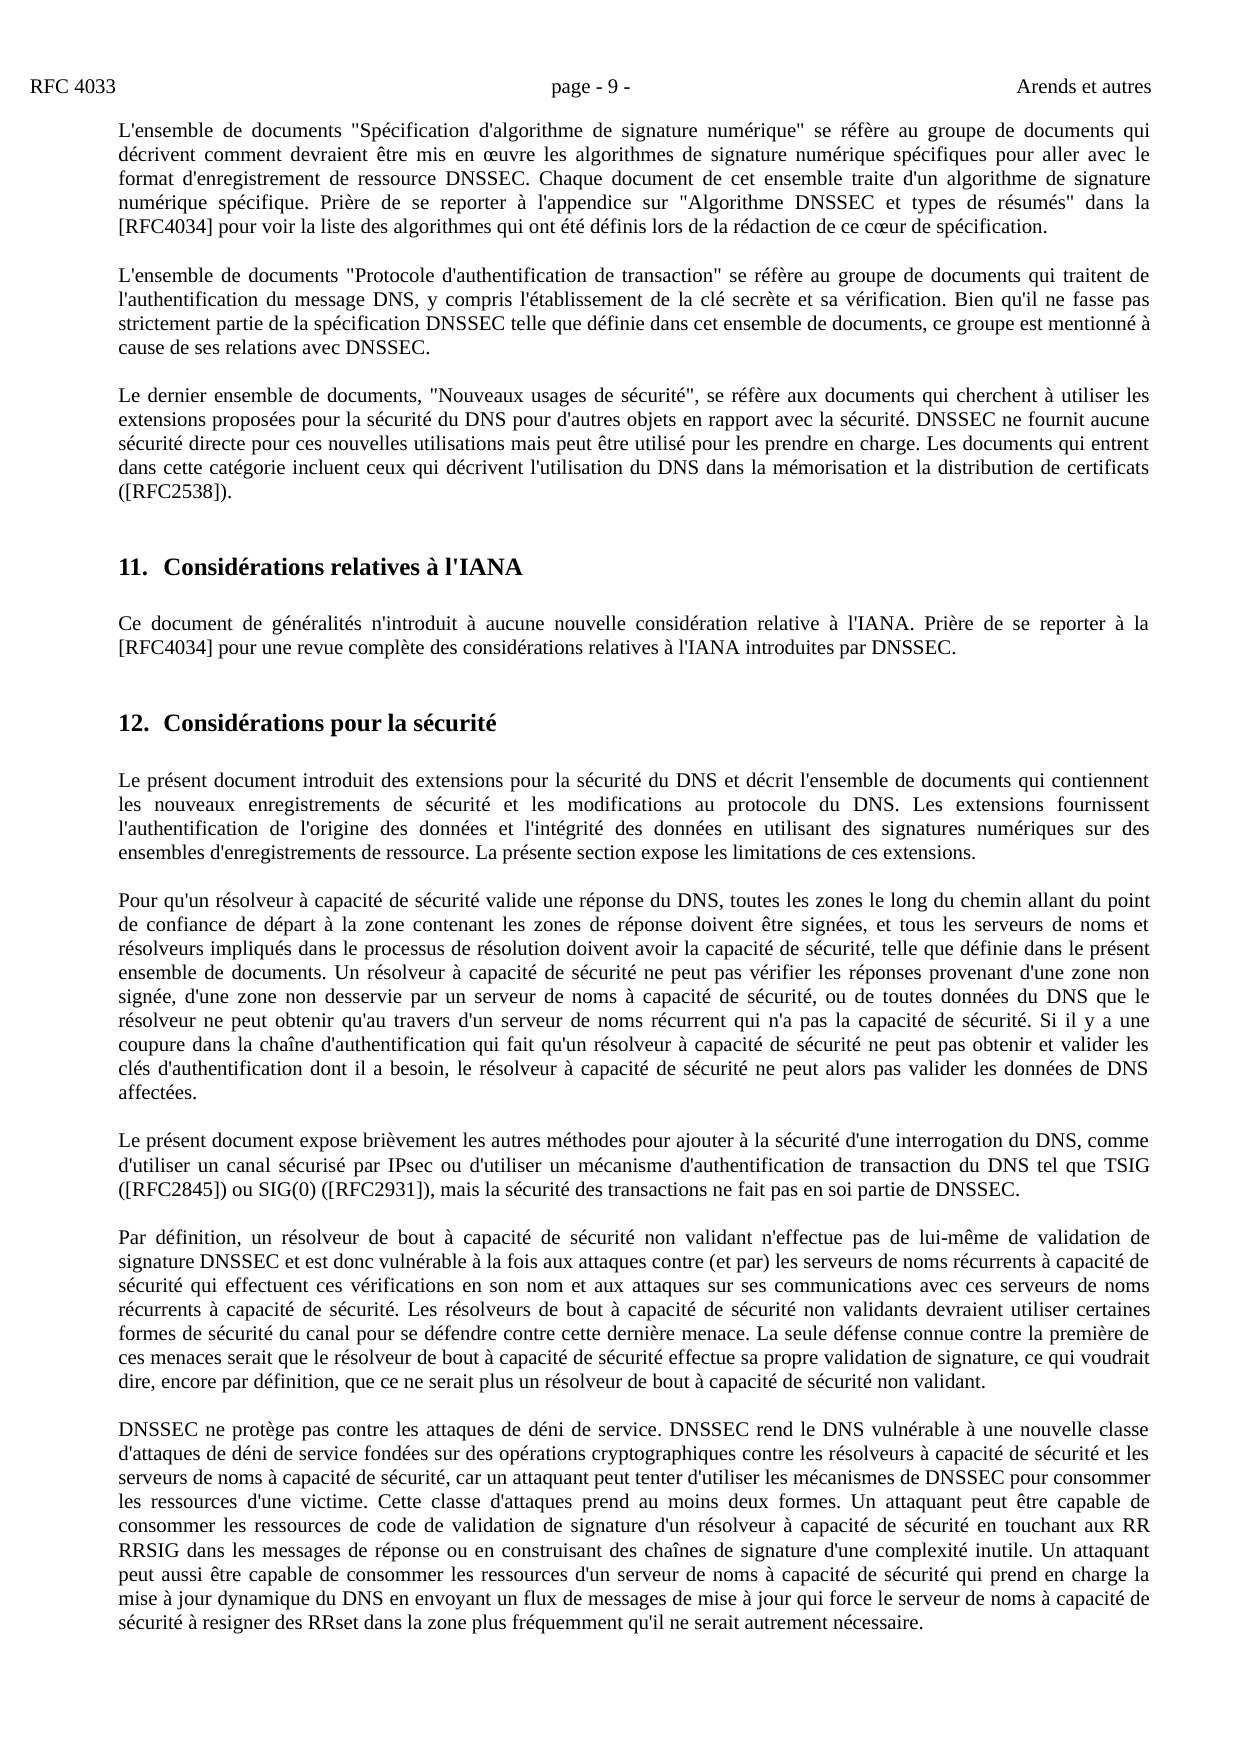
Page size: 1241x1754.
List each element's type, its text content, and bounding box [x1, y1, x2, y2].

text L'ensemble de documents "Protocole d'authentification de transaction" se réfère au groupe de documents qui traitent de l'authentification du message DNS, y compris l'établissement de la clé secrète et sa vérification. Bien qu'il ne fasse pas strictement partie de la spécification DNSSEC telle que définie dans cet ensemble de documents, ce groupe est mentionné à cause de ses relations avec DNSSEC. [118, 262, 1152, 359]
text Le présent document expose brièvement les autres méthodes pour ajouter à la sécurité d'une interrogation du DNS, comme d'utiliser un canal sécurisé par IPsec ou d'utiliser un mécanisme d'authentification de transaction du DNS tel que TSIG ([RFC2845]) ou SIG(0) ([RFC2931]), mais la sécurité des transactions ne fait pas en soi partie de DNSSEC. [118, 1128, 1152, 1201]
text Ce document de généralités n'introduit à aucune nouvelle considération relative à l'IANA. Prière de se reporter à la [RFC4034] pour une revue complète des considérations relatives à l'IANA introduites par DNSSEC. [118, 611, 1152, 659]
subtitle 12. Considérations pour la sécurité [118, 708, 1152, 737]
text Par définition, un résolveur de bout à capacité de sécurité non validant n'effectue pas de lui-même de validation de signature DNSSEC et est donc vulnérable à la fois aux attaques contre (et par) les serveurs de noms récurrents à capacité de sécurité qui effectuent ces vérifications en son nom et aux attaques sur ses communications avec ces serveurs de noms récurrents à capacité de sécurité. Les résolveurs de bout à capacité de sécurité non validants devraient utiliser certaines formes de sécurité du canal pour se défendre contre cette dernière menace. La seule défense connue contre la première de ces menaces serait que le résolveur de bout à capacité de sécurité effectue sa propre validation de signature, ce qui voudrait dire, encore par définition, que ce ne serait plus un résolveur de bout à capacité de sécurité non validant. [118, 1225, 1152, 1393]
subtitle 11. Considérations relatives à l'IANA [118, 552, 1152, 581]
text L'ensemble de documents "Spécification d'algorithme de signature numérique" se réfère au groupe de documents qui décrivent comment devraient être mis en œuvre les algorithmes de signature numérique spécifiques pour aller avec le format d'enregistrement de ressource DNSSEC. Chaque document de cet ensemble traite d'un algorithme de signature numérique spécifique. Prière de se reporter à l'appendice sur "Algorithme DNSSEC et types de résumés" dans la [RFC4034] pour voir la liste des algorithmes qui ont été définis lors de la rédaction de ce cœur de spécification. [118, 118, 1152, 238]
text Le dernier ensemble de documents, "Nouveaux usages de sécurité", se réfère aux documents qui cherchent à utiliser les extensions proposées pour la sécurité du DNS pour d'autres objets en rapport avec la sécurité. DNSSEC ne fournit aucune sécurité directe pour ces nouvelles utilisations mais peut être utilisé pour les prendre en charge. Les documents qui entrent dans cette catégorie incluent ceux qui décrivent l'utilisation du DNS dans la mémorisation et la distribution de certificats ([RFC2538]). [118, 383, 1152, 503]
text Pour qu'un résolveur à capacité de sécurité valide une réponse du DNS, toutes les zones le long du chemin allant du point de confiance de départ à la zone contenant les zones de réponse doivent être signées, et tous les serveurs de noms et résolveurs impliqués dans le processus de résolution doivent avoir la capacité de sécurité, telle que définie dans le présent ensemble de documents. Un résolveur à capacité de sécurité ne peut pas vérifier les réponses provenant d'une zone non signée, d'une zone non desservie par un serveur de noms à capacité de sécurité, ou de toutes données du DNS que le résolveur ne peut obtenir qu'au travers d'un serveur de noms récurrent qui n'a pas la capacité de sécurité. Si il y a une coupure dans la chaîne d'authentification qui fait qu'un résolveur à capacité de sécurité ne peut pas obtenir et valider les clés d'authentification dont il a besoin, le résolveur à capacité de sécurité ne peut alors pas valider les données de DNS affectées. [118, 888, 1152, 1104]
text DNSSEC ne protège pas contre les attaques de déni de service. DNSSEC rend le DNS vulnérable à une nouvelle classe d'attaques de déni de service fondées sur des opérations cryptographiques contre les résolveurs à capacité de sécurité et les serveurs de noms à capacité de sécurité, car un attaquant peut tenter d'utiliser les mécanismes de DNSSEC pour consommer les ressources d'une victime. Cette classe d'attaques prend au moins deux formes. Un attaquant peut être capable de consommer les ressources de code de validation de signature d'un résolveur à capacité de sécurité en touchant aux RR RRSIG dans les messages de réponse ou en construisant des chaînes de signature d'une complexité inutile. Un attaquant peut aussi être capable de consommer les ressources d'un serveur de noms à capacité de sécurité qui prend en charge la mise à jour dynamique du DNS en envoyant un flux de messages de mise à jour qui force le serveur de noms à capacité de sécurité à resigner des RRset dans la zone plus fréquemment qu'il ne serait autrement nécessaire. [118, 1417, 1152, 1634]
text Le présent document introduit des extensions pour la sécurité du DNS et décrit l'ensemble de documents qui contiennent les nouveaux enregistrements de sécurité et les modifications au protocole du DNS. Les extensions fournissent l'authentification de l'origine des données et l'intégrité des données en utilisant des signatures numériques sur des ensembles d'enregistrements de ressource. La présente section expose les limitations de ces extensions. [118, 767, 1152, 864]
